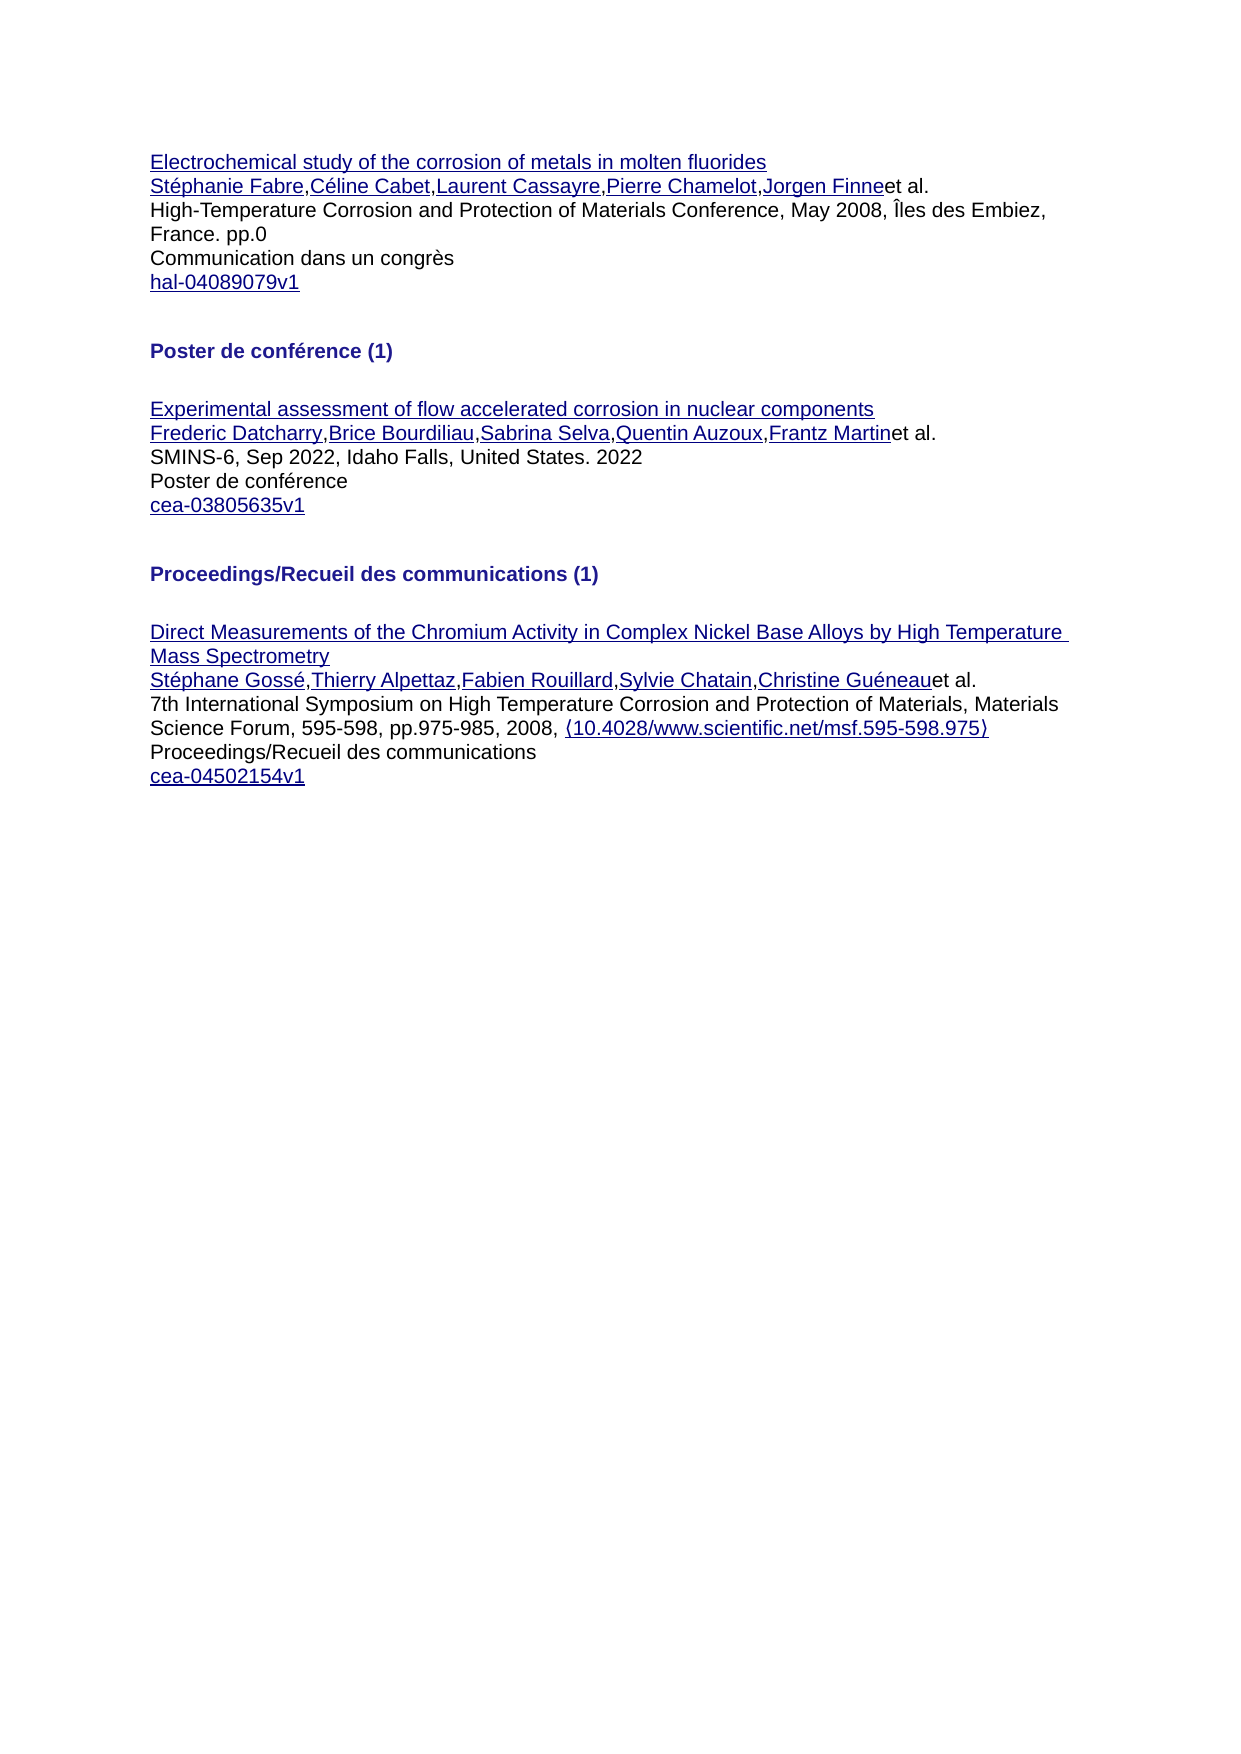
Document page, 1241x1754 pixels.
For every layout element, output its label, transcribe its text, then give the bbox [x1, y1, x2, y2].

subtitle Poster de conférence (1) [150, 338, 1090, 362]
table_cell Electrochemical study of the corrosion of metals in molten fluorides Stéphanie Fabre,Céline Cabet,Laurent Cassayre,Pierre Chamelot,Jorgen Finneet al. High-Temperature Corrosion and Protection of Materials Conference, May 2008, Îles des Embiez, France. pp.0 Communication dans un congrès hal-04089079v1 [150, 150, 1090, 294]
table_header Direct Measurements of the Chromium Activity in Complex Nickel Base Alloys by High Temperature Mass Spectrometry Stéphane Gossé,Thierry Alpettaz,Fabien Rouillard,Sylvie Chatain,Christine Guéneauet al. 7th International Symposium on High Temperature Corrosion and Protection of Materials, Materials Science Forum, 595-598, pp.975-985, 2008, ⟨10.4028/www.scientific.net/msf.595-598.975⟩ Proceedings/Recueil des communications cea-04502154v1 [150, 620, 1090, 787]
table_header Experimental assessment of flow accelerated corrosion in nuclear components Frederic Datcharry,Brice Bourdiliau,Sabrina Selva,Quentin Auzoux,Frantz Martinet al. SMINS-6, Sep 2022, Idaho Falls, United States. 2022 Poster de conférence cea-03805635v1 [150, 397, 1090, 517]
subtitle Proceedings/Recueil des communications (1) [150, 561, 1090, 585]
